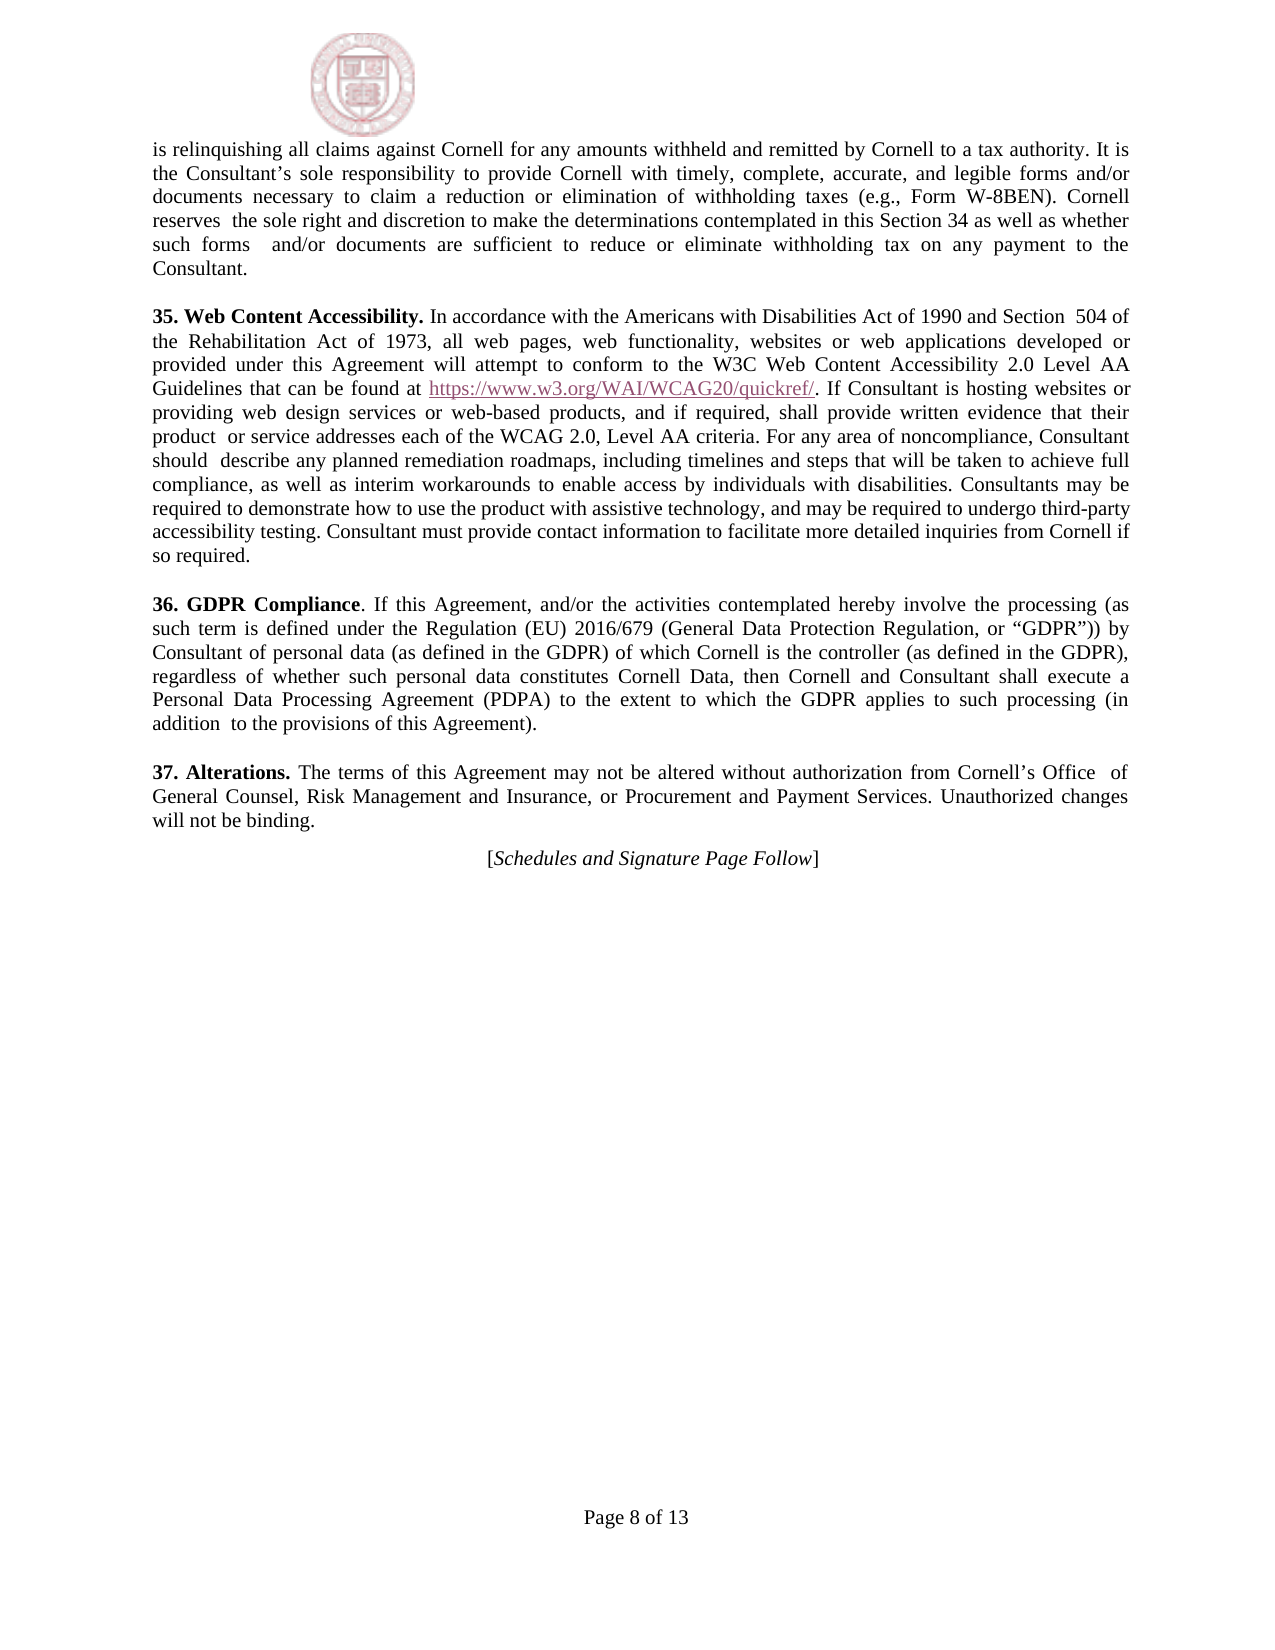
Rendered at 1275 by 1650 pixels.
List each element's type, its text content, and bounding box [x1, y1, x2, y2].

text is relinquishing all claims against Cornell for any amounts withheld and remitted by Cornell to a tax authority. It is the Consultant’s sole responsibility to provide Cornell with timely, complete, accurate, and legible forms and/or documents necessary to claim a reduction or elimination of withholding taxes (e.g., Form W-8BEN). Cornell reserves the sole right and discretion to make the determinations contemplated in this Section 34 as well as whether such forms and/or documents are sufficient to reduce or eliminate withholding tax on any payment to the Consultant. [152, 137, 1131, 280]
text 37. Alterations. The terms of this Agreement may not be altered without authorization from Cornell’s Office of General Counsel, Risk Management and Insurance, or Procurement and Payment Services. Unauthorized changes will not be binding. [152, 761, 1129, 832]
text 35. Web Content Accessibility. In accordance with the Americans with Disabilities Act of 1990 and Section 504 of the Rehabilitation Act of 1973, all web pages, web functionality, websites or web applications developed or provided under this Agreement will attempt to conform to the W3C Web Content Accessibility 2.0 Level AA Guidelines that can be found at https://www.w3.org/WAI/WCAG20/quickref/. If Consultant is hosting websites or providing web design services or web-based products, and if required, shall provide written evidence that their product or service addresses each of the WCAG 2.0, Level AA criteria. For any area of noncompliance, Consultant should describe any planned remediation roadmaps, including timelines and steps that will be taken to achieve full compliance, as well as interim workarounds to enable access by individuals with disabilities. Consultants may be required to demonstrate how to use the product with assistive technology, and may be required to undergo third-party accessibility testing. Consultant must provide contact information to facilitate more detailed inquiries from Cornell if so required. [152, 305, 1131, 567]
picture [104, 33, 415, 137]
text Page 8 of 13 [105, 1505, 688, 1529]
text 36. GDPR Compliance. If this Agreement, and/or the activities contemplated hereby involve the processing (as such term is defined under the Regulation (EU) 2016/679 (General Data Protection Regulation, or “GDPR”)) by Consultant of personal data (as defined in the GDPR) of which Cornell is the controller (as defined in the GDPR), regardless of whether such personal data constitutes Cornell Data, then Cornell and Consultant shall execute a Personal Data Processing Agreement (PDPA) to the extent to which the GDPR applies to such processing (in addition to the provisions of this Agreement). [152, 592, 1131, 735]
text [Schedules and Signature Page Follow] [105, 846, 819, 870]
